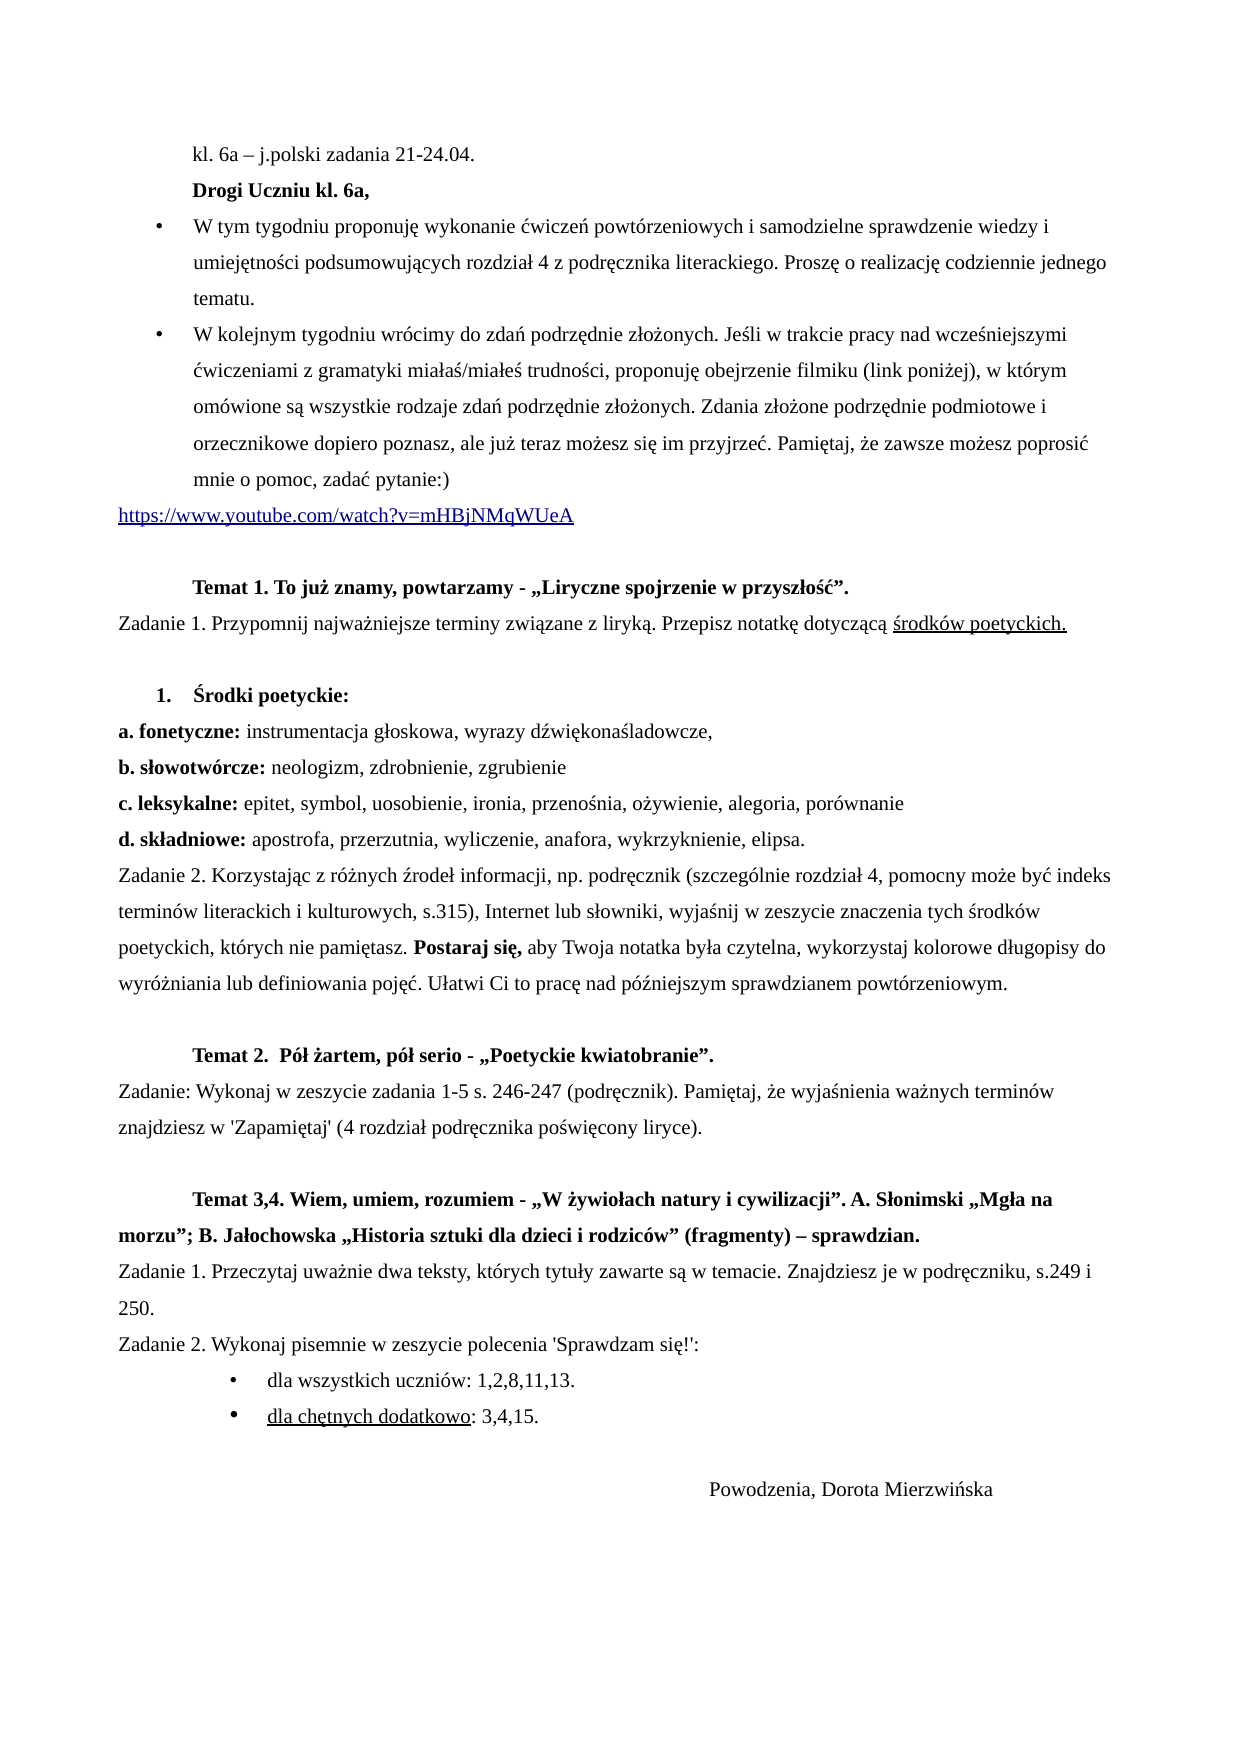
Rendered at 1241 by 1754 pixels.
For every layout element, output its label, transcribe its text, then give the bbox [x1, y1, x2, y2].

text Zadanie 1. Przeczytaj uważnie dwa teksty, których tytuły zawarte są w temacie. Znajdziesz je w podręczniku, s.249 i 250. [118, 1259, 1122, 1319]
list W kolejnym tygodniu wrócimy do zdań podrzędnie złożonych. Jeśli w trakcie pracy nad wcześniejszymi ćwiczeniami z gramatyki miałaś/miałeś trudności, proponuję obejrzenie filmiku (link poniżej), w którym omówione są wszystkie rodzaje zdań podrzędnie złożonych. Zdania złożone podrzędnie podmiotowe i orzecznikowe dopiero poznasz, ale już teraz możesz się im przyjrzeć. Pamiętaj, że zawsze możesz poprosić mnie o pomoc, zadać pytanie:) [156, 322, 1122, 491]
text Zadanie 2. Wykonaj pisemnie w zeszycie polecenia 'Sprawdzam się!': [118, 1332, 1122, 1356]
text a. fonetyczne: instrumentacja głoskowa, wyrazy dźwiękonaśladowcze, [118, 719, 1122, 743]
text b. słowotwórcze: neologizm, zdrobnienie, zgrubienie [118, 755, 1122, 779]
text https://www.youtube.com/watch?v=mHBjNMqWUeA [118, 503, 1122, 527]
text Temat 2. Pół żartem, pół serio - „Poetyckie kwiatobranie”. [118, 1043, 1122, 1067]
text Temat 1. To już znamy, powtarzamy - „Liryczne spojrzenie w przyszłość”. [118, 575, 1122, 599]
text Zadanie 2. Korzystając z różnych źrodeł informacji, np. podręcznik (szczególnie rozdział 4, pomocny może być indeks terminów literackich i kulturowych, s.315), Internet lub słowniki, wyjaśnij w zeszycie znaczenia tych środków poetyckich, których nie pamiętasz. Postaraj się, aby Twoja notatka była czytelna, wykorzystaj kolorowe długopisy do wyróżniania lub definiowania pojęć. Ułatwi Ci to pracę nad późniejszym sprawdzianem powtórzeniowym. [118, 863, 1122, 995]
text Temat 3,4. Wiem, umiem, rozumiem - „W żywiołach natury i cywilizacji”. A. Słonimski „Mgła na morzu”; B. Jałochowska „Historia sztuki dla dzieci i rodziców” (fragmenty) – sprawdzian. [118, 1187, 1122, 1247]
text c. leksykalne: epitet, symbol, uosobienie, ironia, przenośnia, ożywienie, alegoria, porównanie [118, 791, 1122, 815]
text kl. 6a – j.polski zadania 21-24.04. [118, 142, 1122, 166]
list W tym tygodniu proponuję wykonanie ćwiczeń powtórzeniowych i samodzielne sprawdzenie wiedzy i umiejętności podsumowujących rozdział 4 z podręcznika literackiego. Proszę o realizację codziennie jednego tematu. [156, 214, 1122, 310]
text Powodzenia, Dorota Mierzwińska [118, 1477, 1122, 1501]
text Zadanie: Wykonaj w zeszycie zadania 1-5 s. 246-247 (podręcznik). Pamiętaj, że wyjaśnienia ważnych terminów znajdziesz w 'Zapamiętaj' (4 rozdział podręcznika poświęcony liryce). [118, 1079, 1122, 1139]
text Drogi Uczniu kl. 6a, [118, 178, 1122, 202]
text d. składniowe: apostrofa, przerzutnia, wyliczenie, anafora, wykrzyknienie, elipsa. [118, 827, 1122, 851]
list dla wszystkich uczniów: 1,2,8,11,13. [229, 1368, 1122, 1392]
list dla chętnych dodatkowo: 3,4,15. [229, 1404, 1122, 1428]
list Środki poetyckie: [156, 683, 1122, 707]
text Zadanie 1. Przypomnij najważniejsze terminy związane z liryką. Przepisz notatkę dotyczącą środków poetyckich. [118, 611, 1122, 635]
